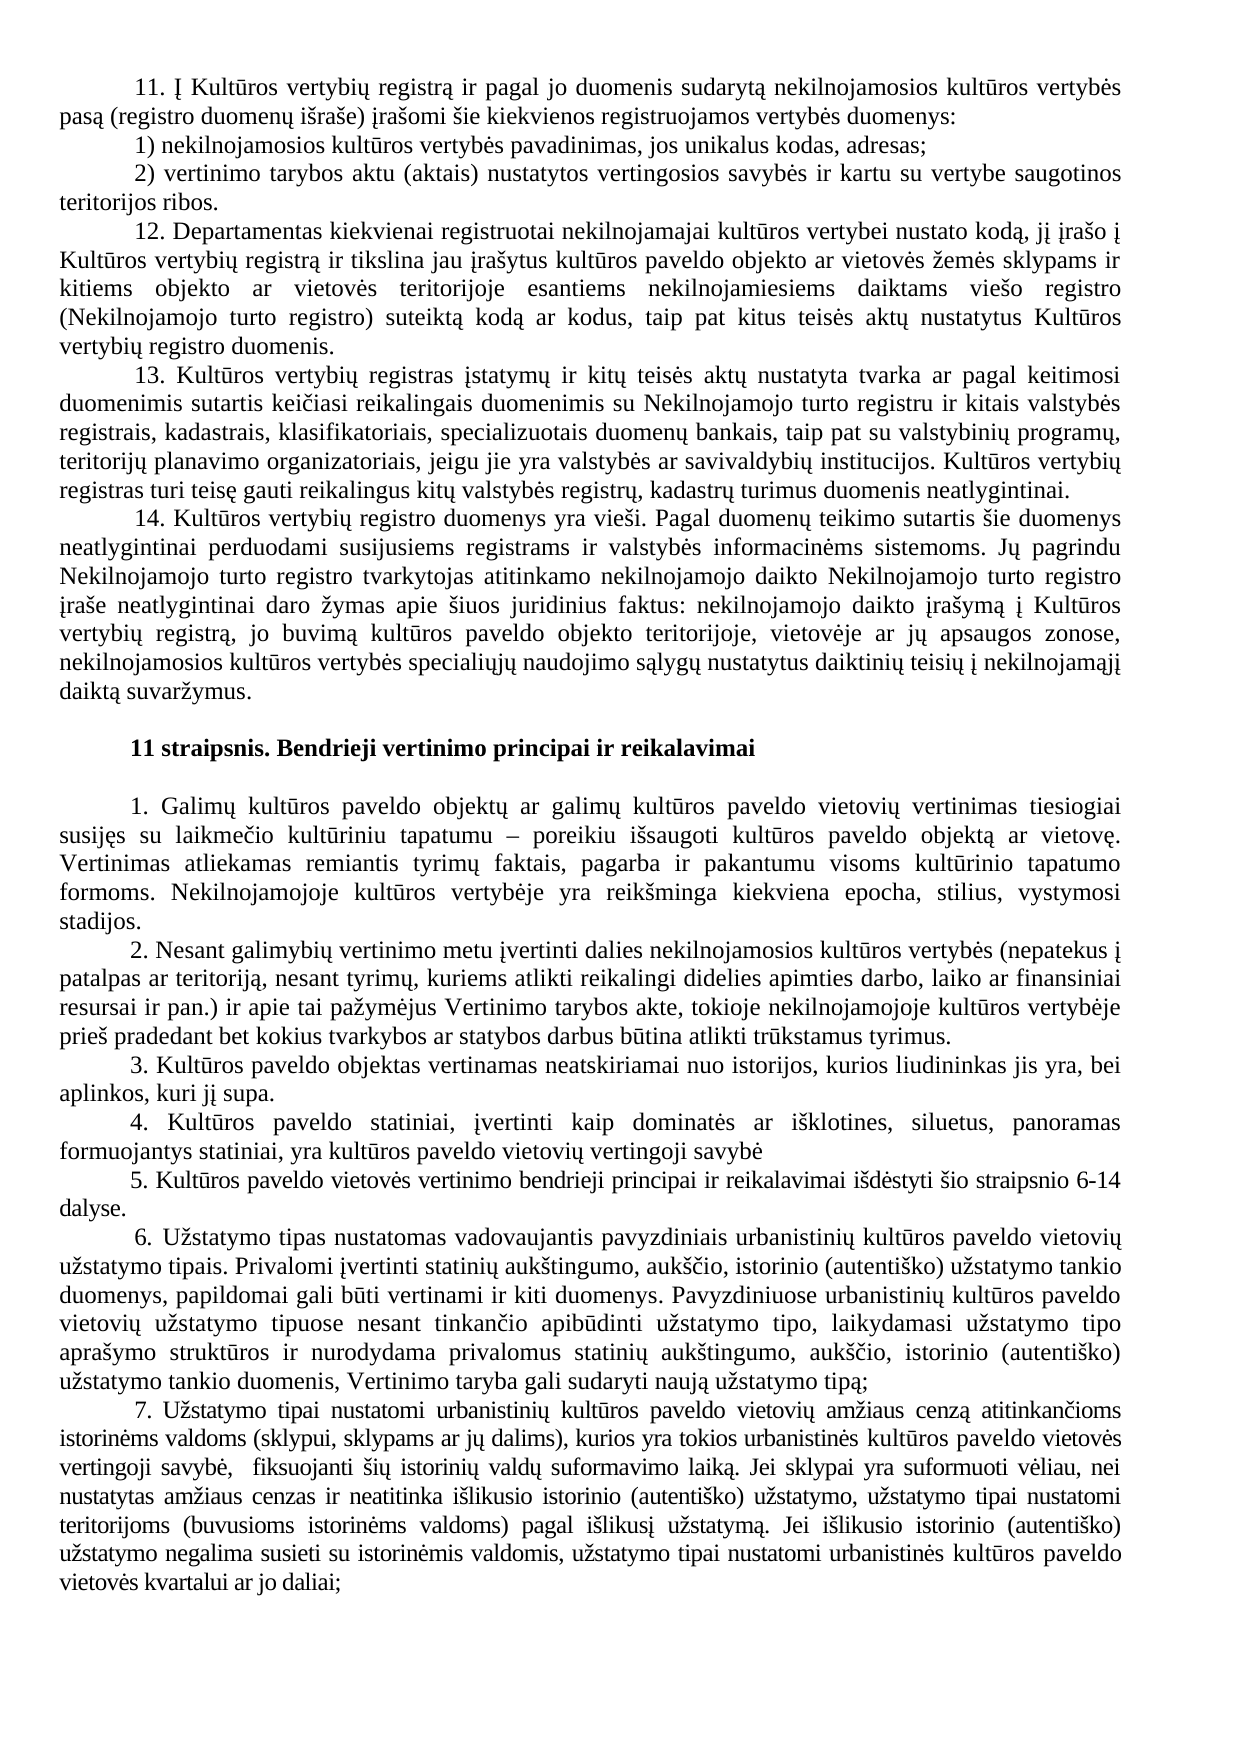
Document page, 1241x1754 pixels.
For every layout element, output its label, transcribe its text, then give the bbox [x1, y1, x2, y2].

text 11 straipsnis. Bendrieji vertinimo principai ir reikalavimai [59, 733, 1122, 762]
text 14. Kultūros vertybių registro duomenys yra vieši. Pagal duomenų teikimo sutartis šie duomenys neatlygintinai perduodami susijusiems registrams ir valstybės informacinėms sistemoms. Jų pagrindu Nekilnojamojo turto registro tvarkytojas atitinkamo nekilnojamojo daikto Nekilnojamojo turto registro įraše neatlygintinai daro žymas apie šiuos juridinius faktus: nekilnojamojo daikto įrašymą į Kultūros vertybių registrą, jo buvimą kultūros paveldo objekto teritorijoje, vietovėje ar jų apsaugos zonose, nekilnojamosios kultūros vertybės specialiųjų naudojimo sąlygų nustatytus daiktinių teisių į nekilnojamąjį daiktą suvaržymus. [59, 503, 1122, 705]
text 12. Departamentas kiekvienai registruotai nekilnojamajai kultūros vertybei nustato kodą, jį įrašo į Kultūros vertybių registrą ir tikslina jau įrašytus kultūros paveldo objekto ar vietovės žemės sklypams ir kitiems objekto ar vietovės teritorijoje esantiems nekilnojamiesiems daiktams viešo registro (Nekilnojamojo turto registro) suteiktą kodą ar kodus, taip pat kitus teisės aktų nustatytus Kultūros vertybių registro duomenis. [59, 216, 1122, 360]
text 1) nekilnojamosios kultūros vertybės pavadinimas, jos unikalus kodas, adresas; [59, 130, 1122, 158]
text 7. Užstatymo tipai nustatomi urbanistinių kultūros paveldo vietovių amžiaus cenzą atitinkančioms istorinėms valdoms (sklypui, sklypams ar jų dalims), kurios yra tokios urbanistinės kultūros paveldo vietovės vertingoji savybė, fiksuojanti šių istorinių valdų suformavimo laiką. Jei sklypai yra suformuoti vėliau, nei nustatytas amžiaus cenzas ir neatitinka išlikusio istorinio (autentiško) užstatymo, užstatymo tipai nustatomi teritorijoms (buvusioms istorinėms valdoms) pagal išlikusį užstatymą. Jei išlikusio istorinio (autentiško) užstatymo negalima susieti su istorinėmis valdomis, užstatymo tipai nustatomi urbanistinės kultūros paveldo vietovės kvartalui ar jo daliai; [59, 1395, 1122, 1596]
text 5. Kultūros paveldo vietovės vertinimo bendrieji principai ir reikalavimai išdėstyti šio straipsnio 6-14 dalyse. [59, 1165, 1122, 1222]
text 3. Kultūros paveldo objektas vertinamas neatskiriamai nuo istorijos, kurios liudininkas jis yra, bei aplinkos, kuri jį supa. [59, 1050, 1122, 1107]
text 1. Galimų kultūros paveldo objektų ar galimų kultūros paveldo vietovių vertinimas tiesiogiai susijęs su laikmečio kultūriniu tapatumu – poreikiu išsaugoti kultūros paveldo objektą ar vietovę. Vertinimas atliekamas remiantis tyrimų faktais, pagarba ir pakantumu visoms kultūrinio tapatumo formoms. Nekilnojamojoje kultūros vertybėje yra reikšminga kiekviena epocha, stilius, vystymosi stadijos. [59, 791, 1122, 935]
text 13. Kultūros vertybių registras įstatymų ir kitų teisės aktų nustatyta tvarka ar pagal keitimosi duomenimis sutartis keičiasi reikalingais duomenimis su Nekilnojamojo turto registru ir kitais valstybės registrais, kadastrais, klasifikatoriais, specializuotais duomenų bankais, taip pat su valstybinių programų, teritorijų planavimo organizatoriais, jeigu jie yra valstybės ar savivaldybių institucijos. Kultūros vertybių registras turi teisę gauti reikalingus kitų valstybės registrų, kadastrų turimus duomenis neatlygintinai. [59, 360, 1122, 503]
text 2. Nesant galimybių vertinimo metu įvertinti dalies nekilnojamosios kultūros vertybės (nepatekus į patalpas ar teritoriją, nesant tyrimų, kuriems atlikti reikalingi didelies apimties darbo, laiko ar finansiniai resursai ir pan.) ir apie tai pažymėjus Vertinimo tarybos akte, tokioje nekilnojamojoje kultūros vertybėje prieš pradedant bet kokius tvarkybos ar statybos darbus būtina atlikti trūkstamus tyrimus. [59, 935, 1122, 1050]
text 2) vertinimo tarybos aktu (aktais) nustatytos vertingosios savybės ir kartu su vertybe saugotinos teritorijos ribos. [59, 158, 1122, 216]
text 4. Kultūros paveldo statiniai, įvertinti kaip dominatės ar išklotines, siluetus, panoramas formuojantys statiniai, yra kultūros paveldo vietovių vertingoji savybė [59, 1107, 1122, 1165]
text 11. Į Kultūros vertybių registrą ir pagal jo duomenis sudarytą nekilnojamosios kultūros vertybės pasą (registro duomenų išraše) įrašomi šie kiekvienos registruojamos vertybės duomenys: [59, 72, 1122, 130]
text 6. Užstatymo tipas nustatomas vadovaujantis pavyzdiniais urbanistinių kultūros paveldo vietovių užstatymo tipais. Privalomi įvertinti statinių aukštingumo, aukščio, istorinio (autentiško) užstatymo tankio duomenys, papildomai gali būti vertinami ir kiti duomenys. Pavyzdiniuose urbanistinių kultūros paveldo vietovių užstatymo tipuose nesant tinkančio apibūdinti užstatymo tipo, laikydamasi užstatymo tipo aprašymo struktūros ir nurodydama privalomus statinių aukštingumo, aukščio, istorinio (autentiško) užstatymo tankio duomenis, Vertinimo taryba gali sudaryti naują užstatymo tipą; [59, 1222, 1122, 1395]
